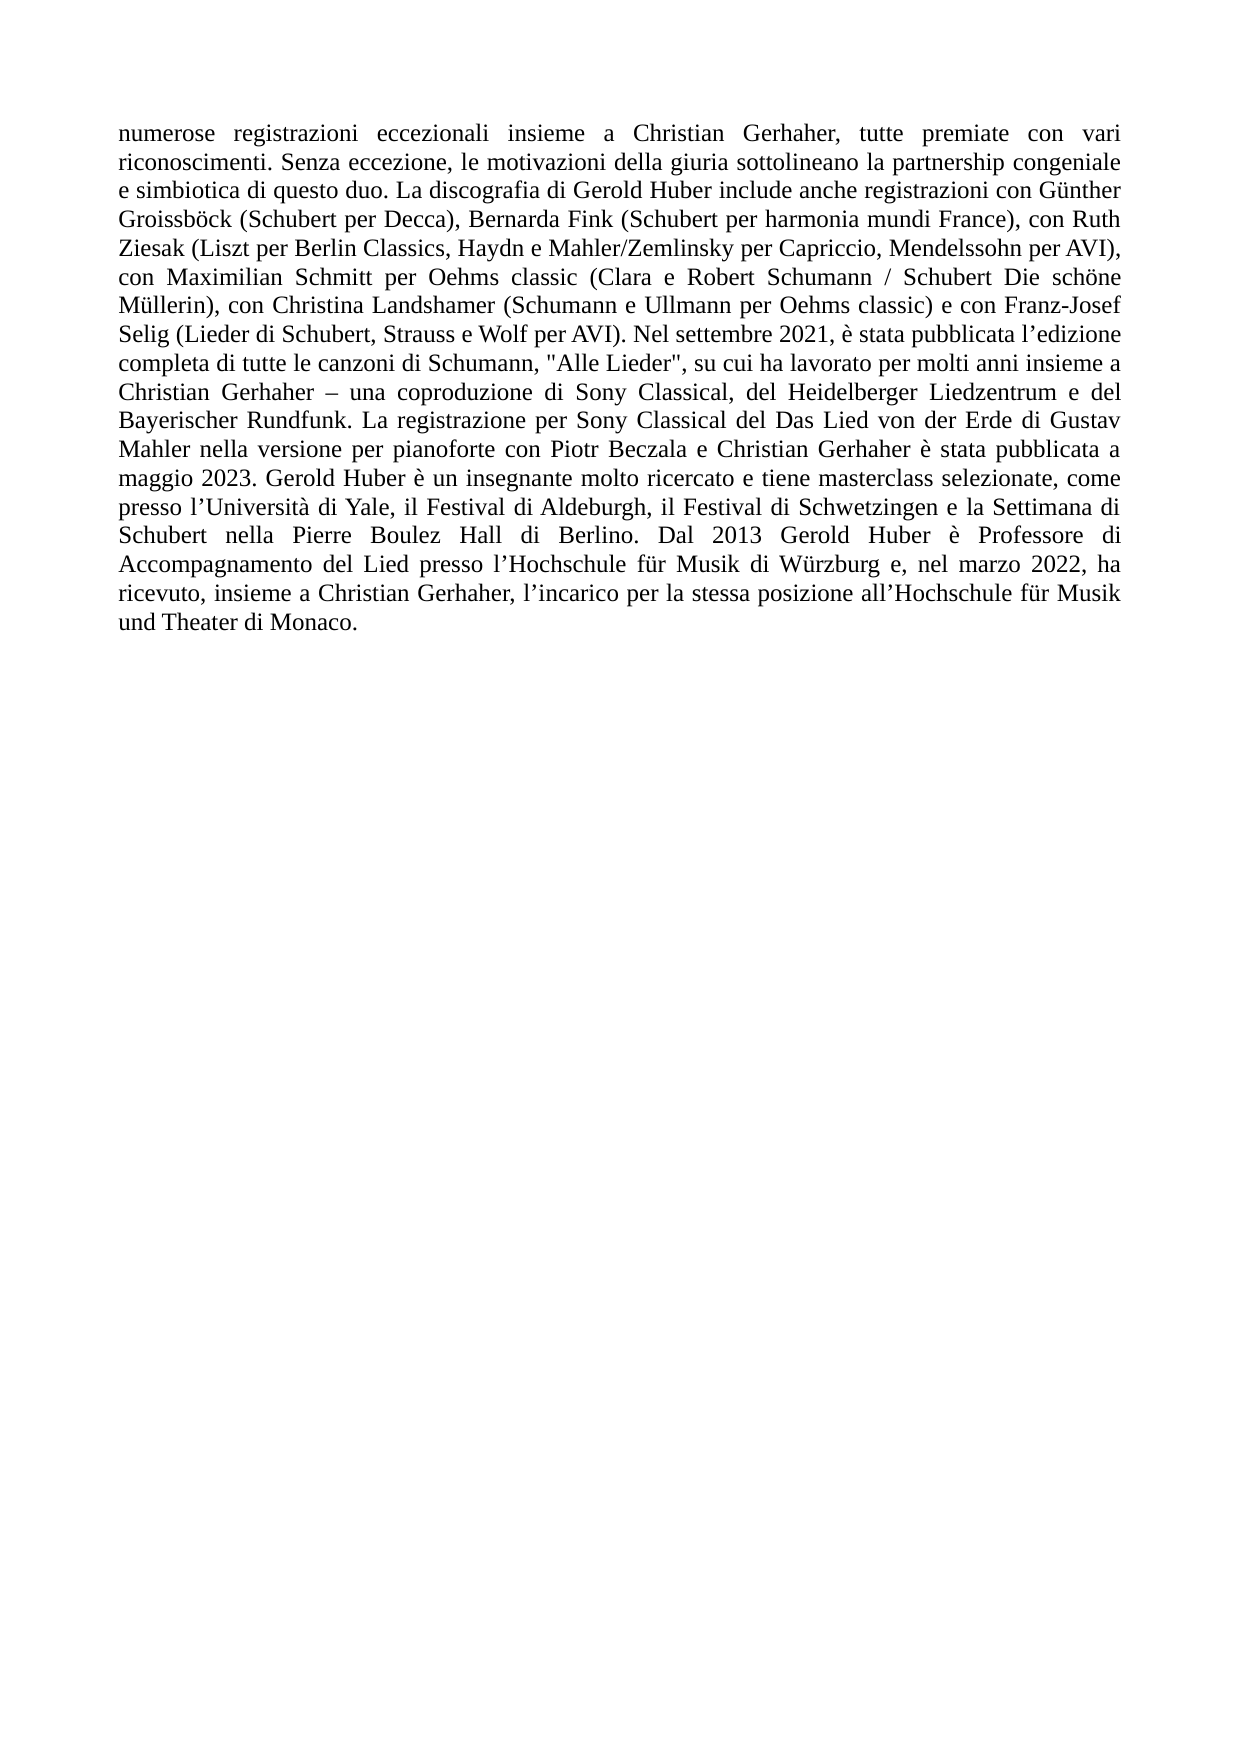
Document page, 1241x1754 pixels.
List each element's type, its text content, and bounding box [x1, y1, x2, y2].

text numerose registrazioni eccezionali insieme a Christian Gerhaher, tutte premiate con vari riconoscimenti. Senza eccezione, le motivazioni della giuria sottolineano la partnership congeniale e simbiotica di questo duo. La discografia di Gerold Huber include anche registrazioni con Günther Groissböck (Schubert per Decca), Bernarda Fink (Schubert per harmonia mundi France), con Ruth Ziesak (Liszt per Berlin Classics, Haydn e Mahler/Zemlinsky per Capriccio, Mendelssohn per AVI), con Maximilian Schmitt per Oehms classic (Clara e Robert Schumann / Schubert Die schöne Müllerin), con Christina Landshamer (Schumann e Ullmann per Oehms classic) e con Franz-Josef Selig (Lieder di Schubert, Strauss e Wolf per AVI). Nel settembre 2021, è stata pubblicata l’edizione completa di tutte le canzoni di Schumann, "Alle Lieder", su cui ha lavorato per molti anni insieme a Christian Gerhaher – una coproduzione di Sony Classical, del Heidelberger Liedzentrum e del Bayerischer Rundfunk. La registrazione per Sony Classical del Das Lied von der Erde di Gustav Mahler nella versione per pianoforte con Piotr Beczala e Christian Gerhaher è stata pubblicata a maggio 2023. Gerold Huber è un insegnante molto ricercato e tiene masterclass selezionate, come presso l’Università di Yale, il Festival di Aldeburgh, il Festival di Schwetzingen e la Settimana di Schubert nella Pierre Boulez Hall di Berlino. Dal 2013 Gerold Huber è Professore di Accompagnamento del Lied presso l’Hochschule für Musik di Würzburg e, nel marzo 2022, ha ricevuto, insieme a Christian Gerhaher, l’incarico per la stessa posizione all’Hochschule für Musik und Theater di Monaco. [118, 118, 1122, 636]
